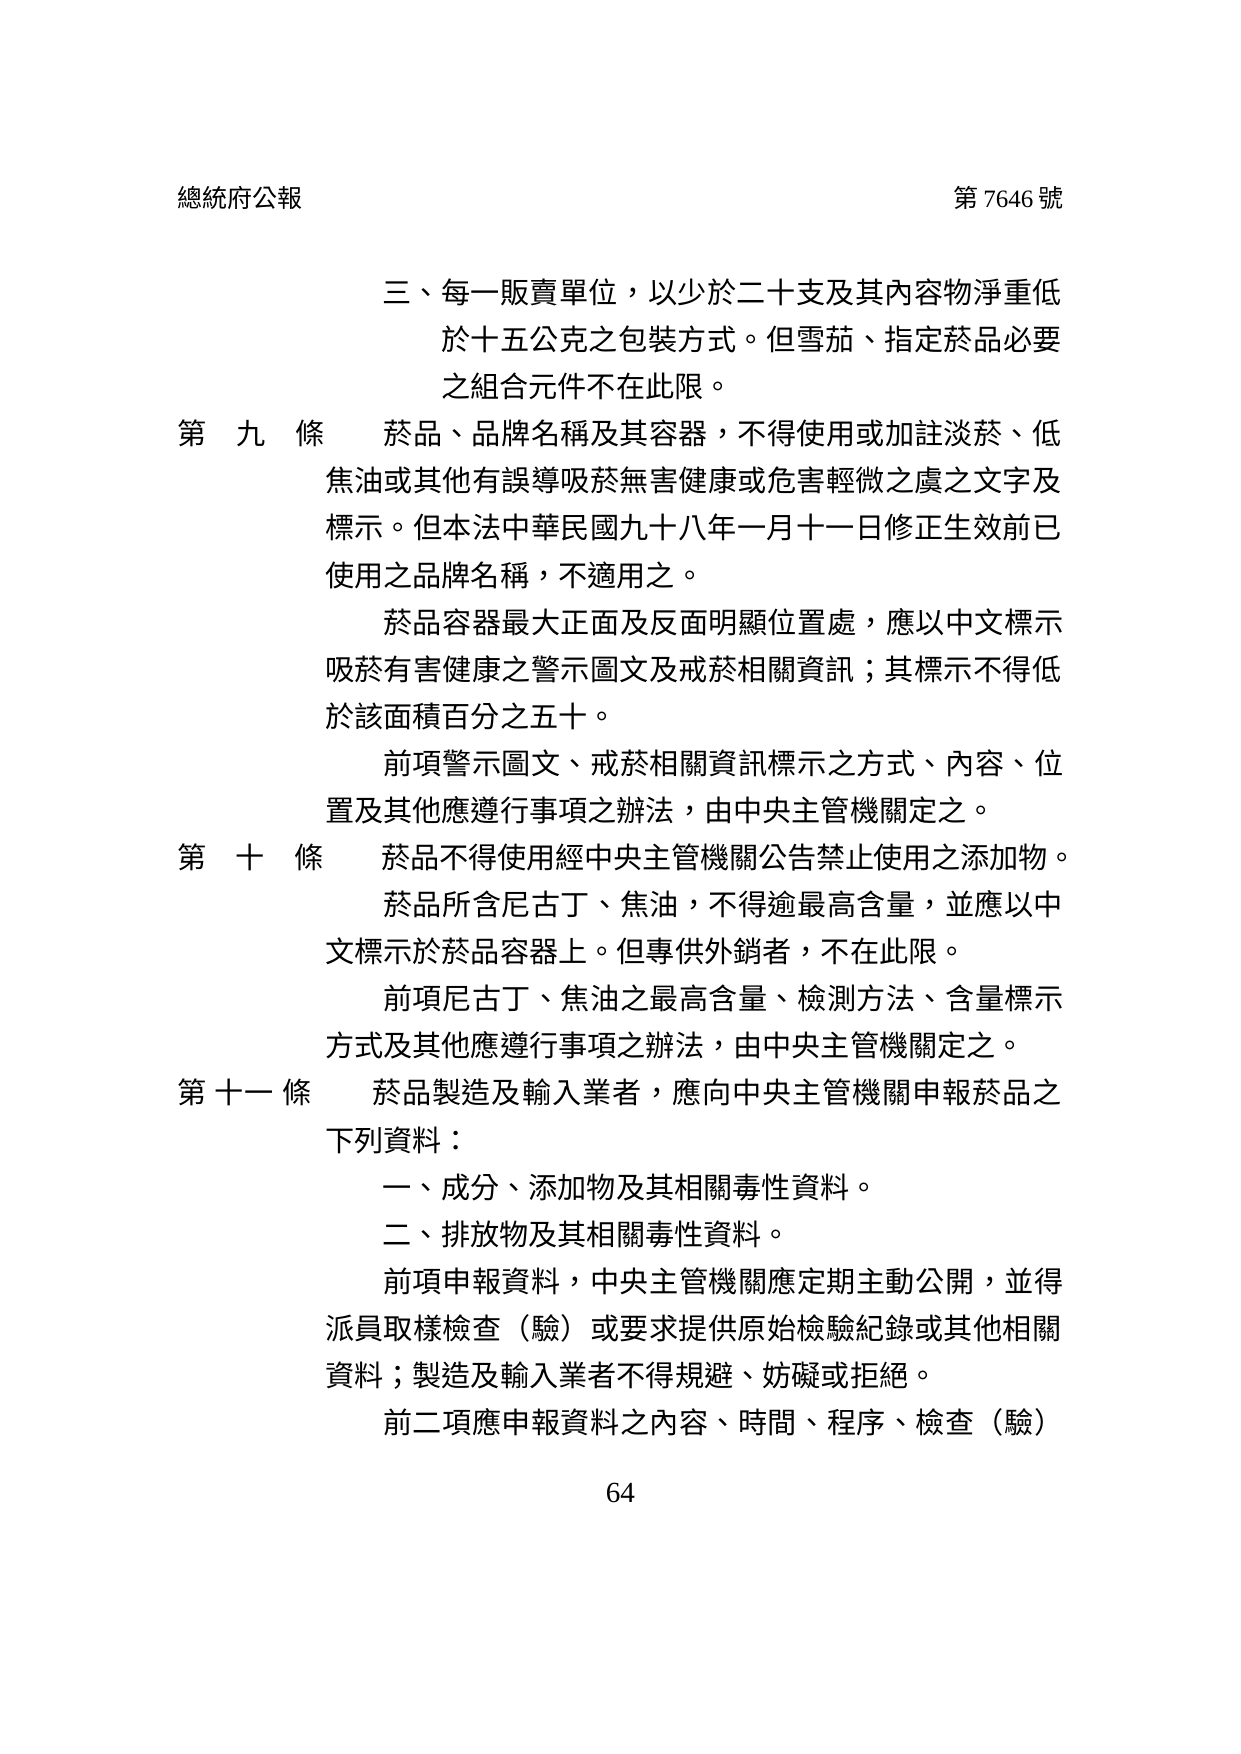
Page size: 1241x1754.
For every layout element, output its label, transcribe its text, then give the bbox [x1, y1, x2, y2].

text 二、 排放物及其相關毒性資料。 [382, 1207, 1063, 1254]
text 前項尼古丁、焦油之最高含量、檢測方法、含量標示方式及其他應遵行事項之辦法，由中央主管機關定之。 [325, 972, 1063, 1066]
text 三、 每一販賣單位，以少於二十支及其內容物淨重低於十五公克之包裝方式。但雪茄、指定菸品必要之組合元件不在此限。 [382, 266, 1063, 407]
text 前二項應申報資料之內容、時間、程序、檢查（驗） [325, 1396, 1063, 1443]
text 一、 成分、添加物及其相關毒性資料。 [382, 1160, 1063, 1207]
text 菸品容器最大正面及反面明顯位置處，應以中文標示吸菸有害健康之警示圖文及戒菸相關資訊；其標示不得低於該面積百分之五十。 [325, 595, 1063, 737]
text 菸品所含尼古丁、焦油，不得逾最高含量，並應以中文標示於菸品容器上。但專供外銷者，不在此限。 [325, 878, 1063, 972]
text 第 九 條 菸品、品牌名稱及其容器，不得使用或加註淡菸、低焦油或其他有誤導吸菸無害健康或危害輕微之虞之文字及標示。但本法中華民國九十八年一月十一日修正生效前已使用之品牌名稱，不適用之。 [177, 407, 1063, 595]
text 前項警示圖文、戒菸相關資訊標示之方式、內容、位置及其他應遵行事項之辦法，由中央主管機關定之。 [325, 737, 1063, 831]
text 第 十一 條 菸品製造及輸入業者，應向中央主管機關申報菸品之下列資料： [177, 1066, 1063, 1160]
text 前項申報資料，中央主管機關應定期主動公開，並得派員取樣檢查（驗）或要求提供原始檢驗紀錄或其他相關資料；製造及輸入業者不得規避、妨礙或拒絕。 [325, 1254, 1063, 1396]
text 第 十 條 菸品不得使用經中央主管機關公告禁止使用之添加物。 [177, 831, 1063, 878]
